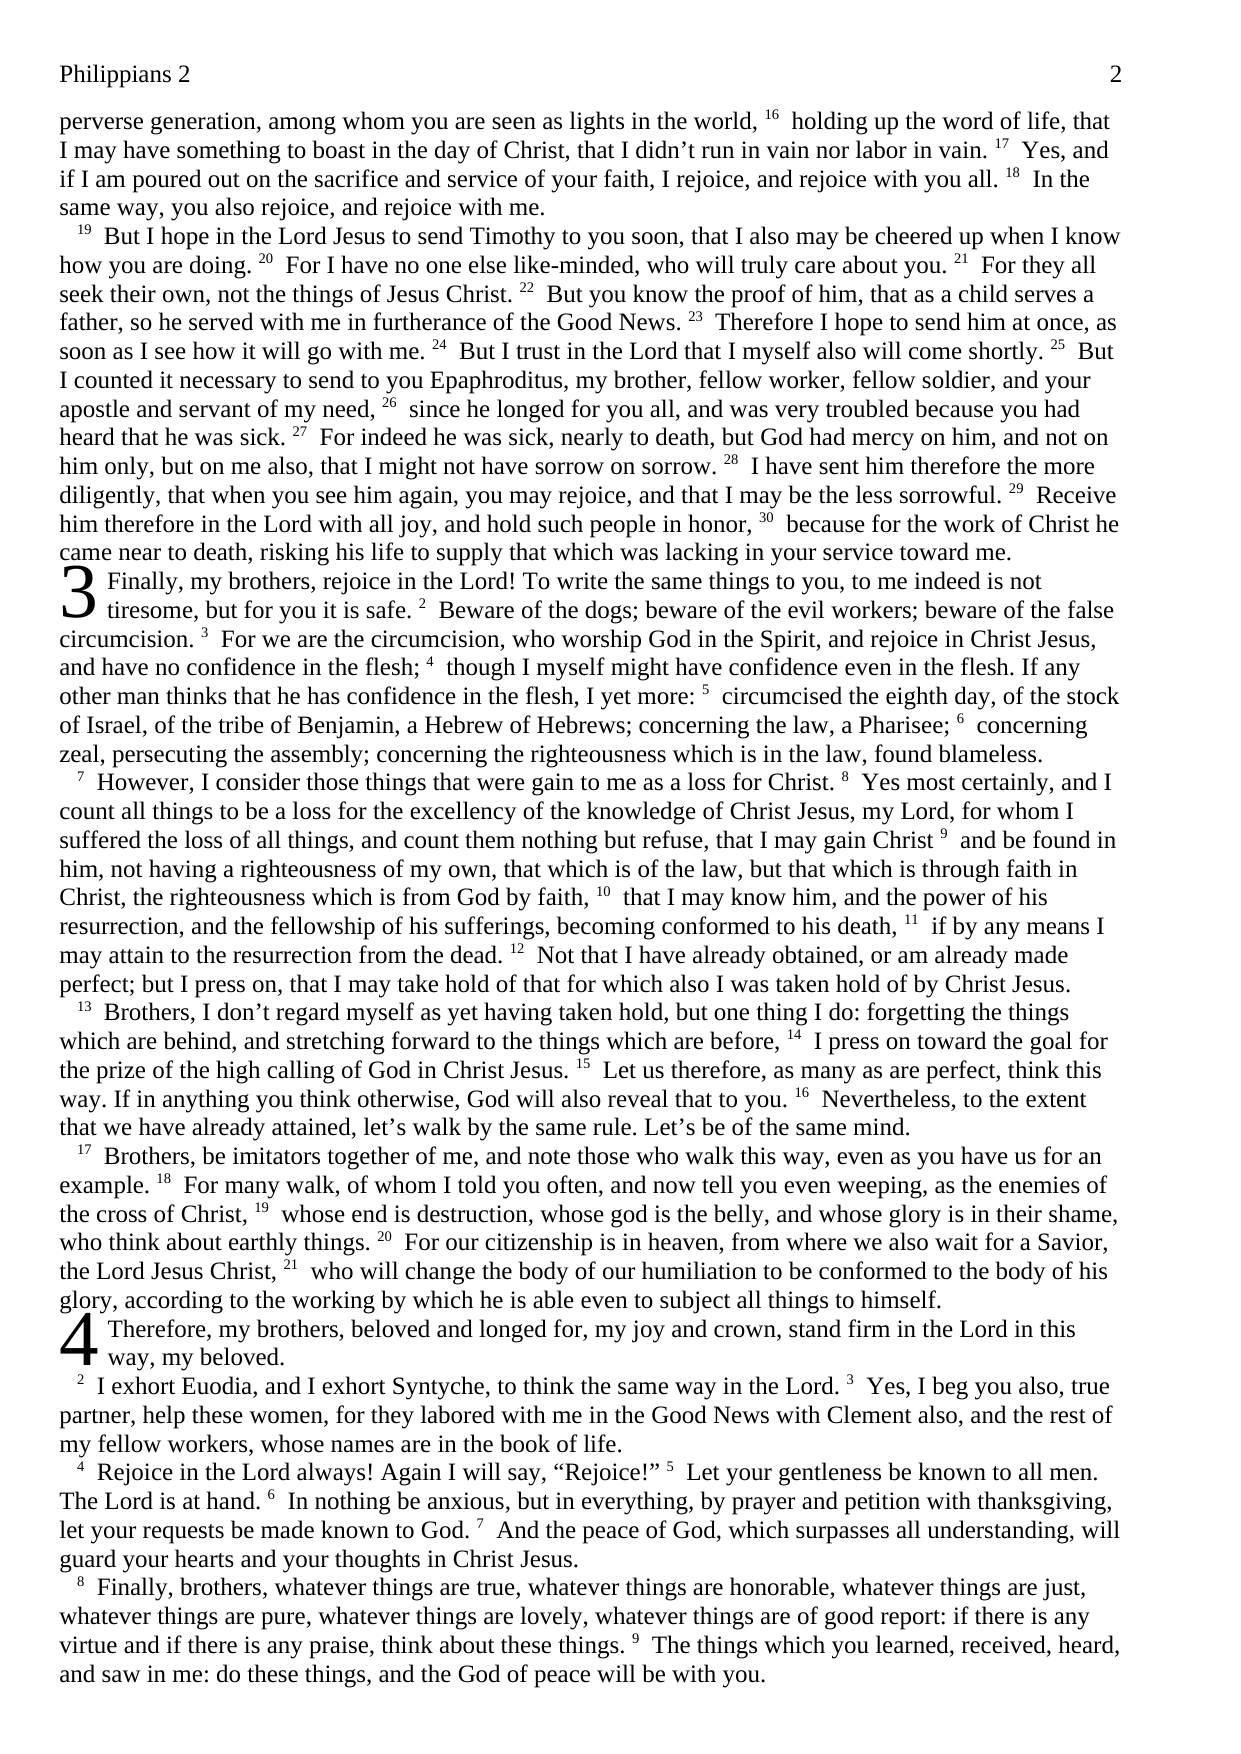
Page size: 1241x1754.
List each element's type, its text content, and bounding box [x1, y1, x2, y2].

text 8 Finally, brothers, whatever things are true, whatever things are honorable, whatever things are just, whatever things are pure, whatever things are lovely, whatever things are of good report: if there is any virtue and if there is any praise, think about these things. 9 The things which you learned, received, heard, and saw in me: do these things, and the God of peace will be with you. [59, 1572, 1122, 1687]
text 2 I exhort Euodia, and I exhort Syntyche, to think the same way in the Lord. 3 Yes, I beg you also, true partner, help these women, for they labored with me in the Good News with Clement also, and the rest of my fellow workers, whose names are in the book of life. [59, 1371, 1122, 1457]
text 17 Brothers, be imitators together of me, and note those who walk this way, even as you have us for an example. 18 For many walk, of whom I told you often, and now tell you even weeping, as the enemies of the cross of Christ, 19 whose end is destruction, whose god is the belly, and whose glory is in their shame, who think about earthly things. 20 For our citizenship is in heaven, from where we also wait for a Savior, the Lord Jesus Christ, 21 who will change the body of our humiliation to be conformed to the body of his glory, according to the working by which he is able even to subject all things to himself. [59, 1141, 1122, 1314]
text 13 Brothers, I don’t regard myself as yet having taken hold, but one thing I do: forgetting the things which are behind, and stretching forward to the things which are before, 14 I press on toward the goal for the prize of the high calling of God in Christ Jesus. 15 Let us therefore, as many as are perfect, think this way. If in anything you think otherwise, God will also reveal that to you. 16 Nevertheless, to the extent that we have already attained, let’s walk by the same rule. Let’s be of the same mind. [59, 997, 1122, 1141]
text 3Finally, my brothers, rejoice in the Lord! To write the same things to you, to me indeed is not tiresome, but for you it is safe. 2 Beware of the dogs; beware of the evil workers; beware of the false circumcision. 3 For we are the circumcision, who worship God in the Spirit, and rejoice in Christ Jesus, and have no confidence in the flesh; 4 though I myself might have confidence even in the flesh. If any other man thinks that he has confidence in the flesh, I yet more: 5 circumcised the eighth day, of the stock of Israel, of the tribe of Benjamin, a Hebrew of Hebrews; concerning the law, a Pharisee; 6 concerning zeal, persecuting the assembly; concerning the righteousness which is in the law, found blameless. [59, 566, 1122, 767]
text 4Therefore, my brothers, beloved and longed for, my joy and crown, stand firm in the Lord in this way, my beloved. [59, 1314, 1122, 1371]
text 4 Rejoice in the Lord always! Again I will say, “Rejoice!” 5 Let your gentleness be known to all men. The Lord is at hand. 6 In nothing be anxious, but in everything, by prayer and petition with thanksgiving, let your requests be made known to God. 7 And the peace of God, which surpasses all understanding, will guard your hearts and your thoughts in Christ Jesus. [59, 1457, 1122, 1572]
text perverse generation, among whom you are seen as lights in the world, 16 holding up the word of life, that I may have something to boast in the day of Christ, that I didn’t run in vain nor labor in vain. 17 Yes, and if I am poured out on the sacrifice and service of your faith, I rejoice, and rejoice with you all. 18 In the same way, you also rejoice, and rejoice with me. [59, 106, 1122, 221]
text 7 However, I consider those things that were gain to me as a loss for Christ. 8 Yes most certainly, and I count all things to be a loss for the excellency of the knowledge of Christ Jesus, my Lord, for whom I suffered the loss of all things, and count them nothing but refuse, that I may gain Christ 9 and be found in him, not having a righteousness of my own, that which is of the law, but that which is through faith in Christ, the righteousness which is from God by faith, 10 that I may know him, and the power of his resurrection, and the fellowship of his sufferings, becoming conformed to his death, 11 if by any means I may attain to the resurrection from the dead. 12 Not that I have already obtained, or am already made perfect; but I press on, that I may take hold of that for which also I was taken hold of by Christ Jesus. [59, 767, 1122, 997]
text 19 But I hope in the Lord Jesus to send Timothy to you soon, that I also may be cheered up when I know how you are doing. 20 For I have no one else like-minded, who will truly care about you. 21 For they all seek their own, not the things of Jesus Christ. 22 But you know the proof of him, that as a child serves a father, so he served with me in furtherance of the Good News. 23 Therefore I hope to send him at once, as soon as I see how it will go with me. 24 But I trust in the Lord that I myself also will come shortly. 25 But I counted it necessary to send to you Epaphroditus, my brother, fellow worker, fellow soldier, and your apostle and servant of my need, 26 since he longed for you all, and was very troubled because you had heard that he was sick. 27 For indeed he was sick, nearly to death, but God had mercy on him, and not on him only, but on me also, that I might not have sorrow on sorrow. 28 I have sent him therefore the more diligently, that when you see him again, you may rejoice, and that I may be the less sorrowful. 29 Receive him therefore in the Lord with all joy, and hold such people in honor, 30 because for the work of Christ he came near to death, risking his life to supply that which was lacking in your service toward me. [59, 221, 1122, 566]
